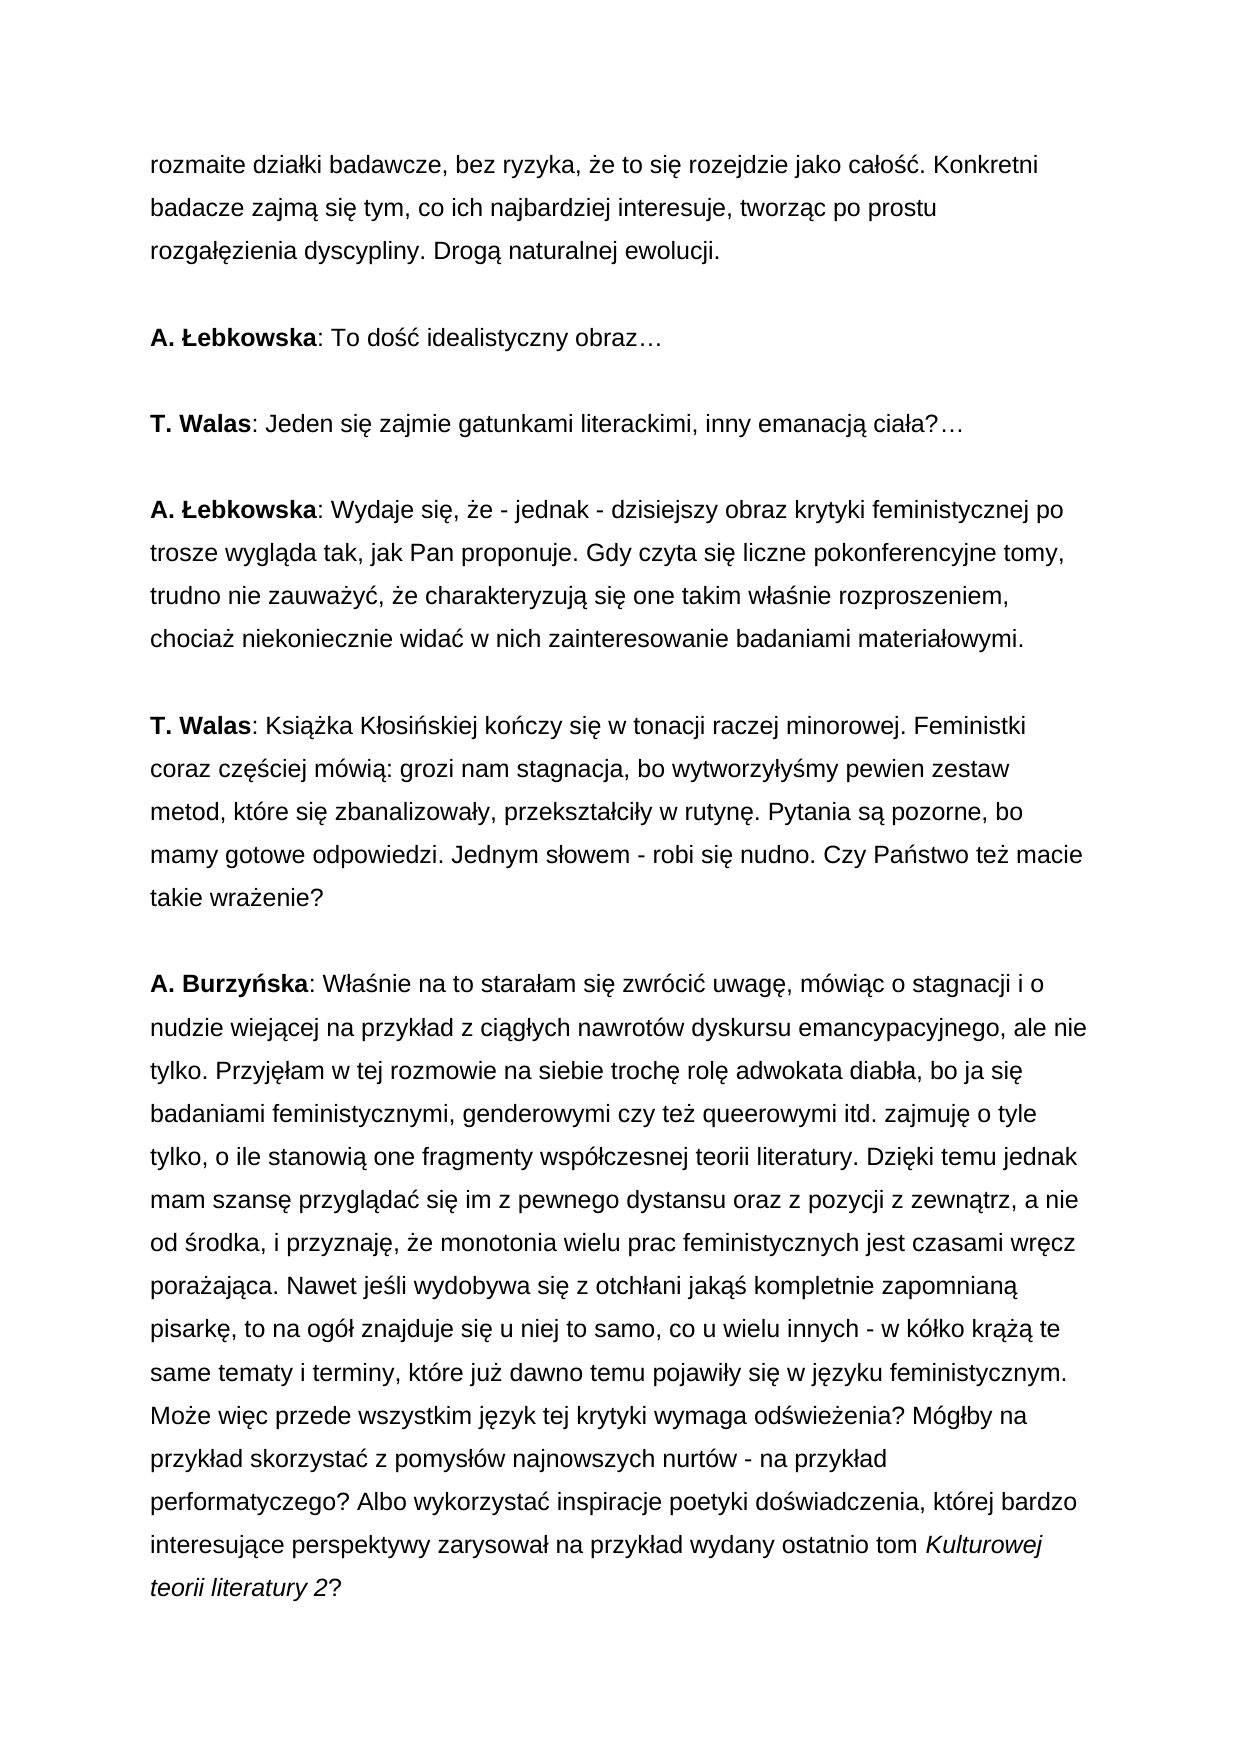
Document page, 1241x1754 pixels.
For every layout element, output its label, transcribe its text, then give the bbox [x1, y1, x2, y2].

text rozmaite działki badawcze, bez ryzyka, że to się rozejdzie jako całość. Konkretni badacze zajmą się tym, co ich najbardziej interesuje, tworząc po prostu rozgałęzienia dyscypliny. Drogą naturalnej ewolucji. [150, 150, 1090, 265]
text T. Walas: Jeden się zajmie gatunkami literackimi, inny emanacją ciała?… [150, 409, 1090, 437]
text A. Łebkowska: Wydaje się, że - jednak - dzisiejszy obraz krytyki feministycznej po trosze wygląda tak, jak Pan proponuje. Gdy czyta się liczne pokonferencyjne tomy, trudno nie zauważyć, że charakteryzują się one takim właśnie rozproszeniem, chociaż niekoniecznie widać w nich zainteresowanie badaniami materiałowymi. [150, 495, 1090, 653]
text A. Łebkowska: To dość idealistyczny obraz… [150, 322, 1090, 351]
text T. Walas: Książka Kłosińskiej kończy się w tonacji raczej minorowej. Feministki coraz częściej mówią: grozi nam stagnacja, bo wytworzyłyśmy pewien zestaw metod, które się zbanalizowały, przekształciły w rutynę. Pytania są pozorne, bo mamy gotowe odpowiedzi. Jednym słowem - robi się nudno. Czy Państwo też macie takie wrażenie? [150, 711, 1090, 912]
text A. Burzyńska: Właśnie na to starałam się zwrócić uwagę, mówiąc o stagnacji i o nudzie wiejącej na przykład z ciągłych nawrotów dyskursu emancypacyjnego, ale nie tylko. Przyjęłam w tej rozmowie na siebie trochę rolę adwokata diabła, bo ja się badaniami feministycznymi, genderowymi czy też queerowymi itd. zajmuję o tyle tylko, o ile stanowią one fragmenty współczesnej teorii literatury. Dzięki temu jednak mam szansę przyglądać się im z pewnego dystansu oraz z pozycji z zewnątrz, a nie od środka, i przyznaję, że monotonia wielu prac feministycznych jest czasami wręcz porażająca. Nawet jeśli wydobywa się z otchłani jakąś kompletnie zapomnianą pisarkę, to na ogół znajduje się u niej to samo, co u wielu innych - w kółko krążą te same tematy i terminy, które już dawno temu pojawiły się w języku feministycznym. Może więc przede wszystkim język tej krytyki wymaga odświeżenia? Mógłby na przykład skorzystać z pomysłów najnowszych nurtów - na przykład performatyczego? Albo wykorzystać inspiracje poetyki doświadczenia, której bardzo interesujące perspektywy zarysował na przykład wydany ostatnio tom Kulturowej teorii literatury 2? [150, 969, 1090, 1602]
